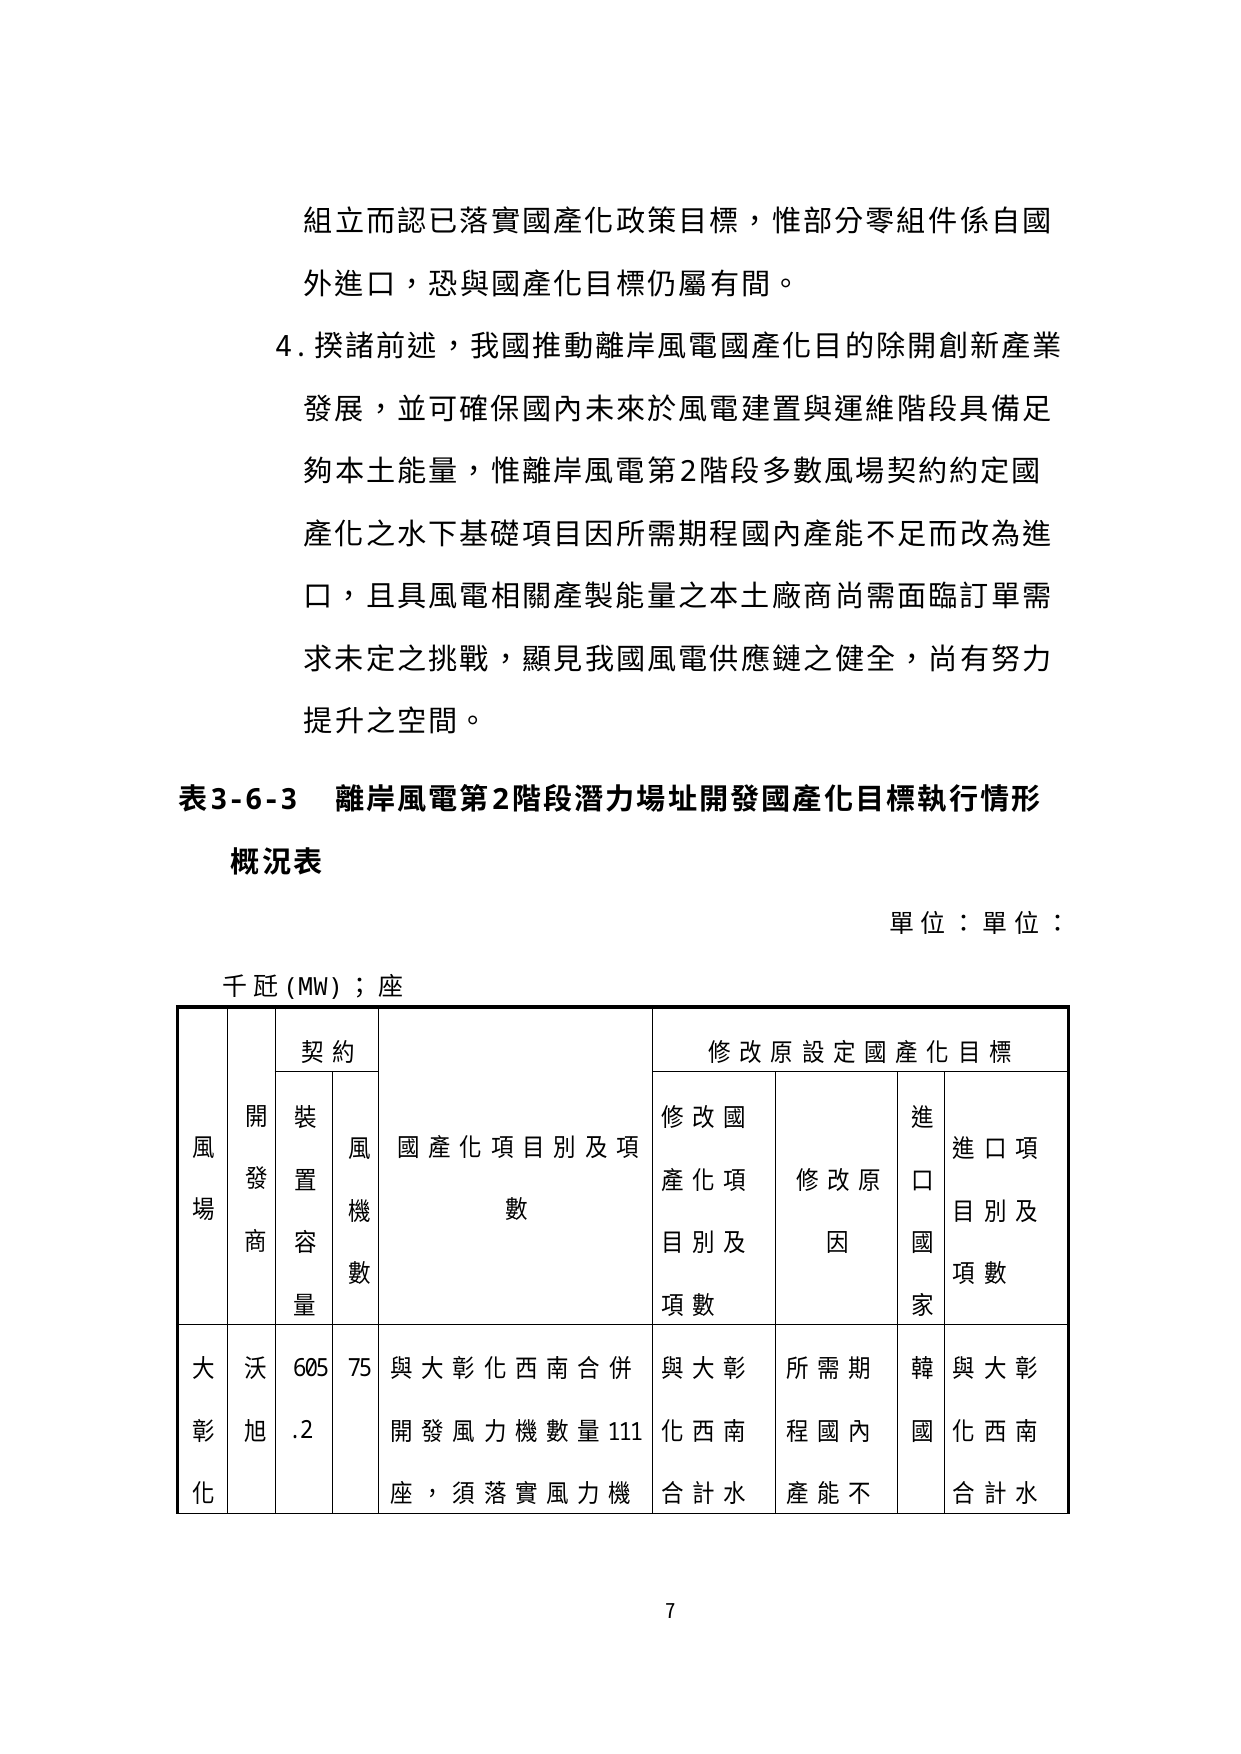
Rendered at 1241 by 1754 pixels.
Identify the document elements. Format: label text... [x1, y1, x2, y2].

table_header 國產化項目別及項數 [379, 1009, 652, 1324]
table_cell 沃旭 [228, 1325, 275, 1513]
table_header 契約 [276, 1009, 378, 1071]
table_cell 進口國家 [898, 1072, 944, 1324]
table_cell 韓國 [898, 1325, 944, 1513]
table_cell 進口項目別及項數 [945, 1072, 1067, 1324]
table_cell 75 [333, 1325, 378, 1513]
table_cell 修改原因 [776, 1072, 897, 1324]
text 3.另依台電公司說明略以，台電離岸風電二期契約約定應國產化之「水下基礎」項目包含124支鋼管樁及31座套筒桁架，其中，鋼管樁124支全數由國內生產，31座套筒桁架除少部分主構件及次構件係考量國內產能及交期、國內供應商量能不足等因素，改為從國外進口，由國內廠商在台銲接組裝。該公司雖以達成100%在台完成全組立而認已落實國產化政策目標，惟部分零組件係自國外進口，恐與國產化目標仍屬有間。 [266, 177, 1063, 302]
table_cell 與大彰化西南合併開發風力機數量111座，須落實風力機 [379, 1325, 652, 1513]
table_header 開發商 [228, 1009, 275, 1324]
table_header 修改原設定國產化目標 [653, 1009, 1067, 1071]
table_header 風場 [179, 1009, 227, 1324]
table_cell 與大彰化西南合計水 [653, 1325, 775, 1513]
text 單位：單位：千瓩(MW)；座 [173, 880, 1063, 1005]
table_cell 大彰化 [179, 1325, 227, 1513]
table_cell 修改國產化項目別及項數 [653, 1072, 775, 1324]
table_cell 所需期程國內產能不 [776, 1325, 897, 1513]
table_cell 605.2 [276, 1325, 332, 1513]
text 表3-6-3 離岸風電第2階段潛力場址開發國產化目標執行情形概況表 [173, 755, 1063, 880]
table_cell 裝置容量 [276, 1072, 332, 1324]
table_cell 與大彰化西南合計水 [945, 1325, 1067, 1513]
text 4.揆諸前述，我國推動離岸風電國產化目的除開創新產業發展，並可確保國內未來於風電建置與運維階段具備足夠本土能量，惟離岸風電第2階段多數風場契約約定國產化之水下基礎項目因所需期程國內產能不足而改為進口，且具風電相關產製能量之本土廠商尚需面臨訂單需求未定之挑戰，顯見我國風電供應鏈之健全，尚有努力提升之空間。 [266, 302, 1063, 740]
table_cell 風機數 [333, 1072, 378, 1324]
